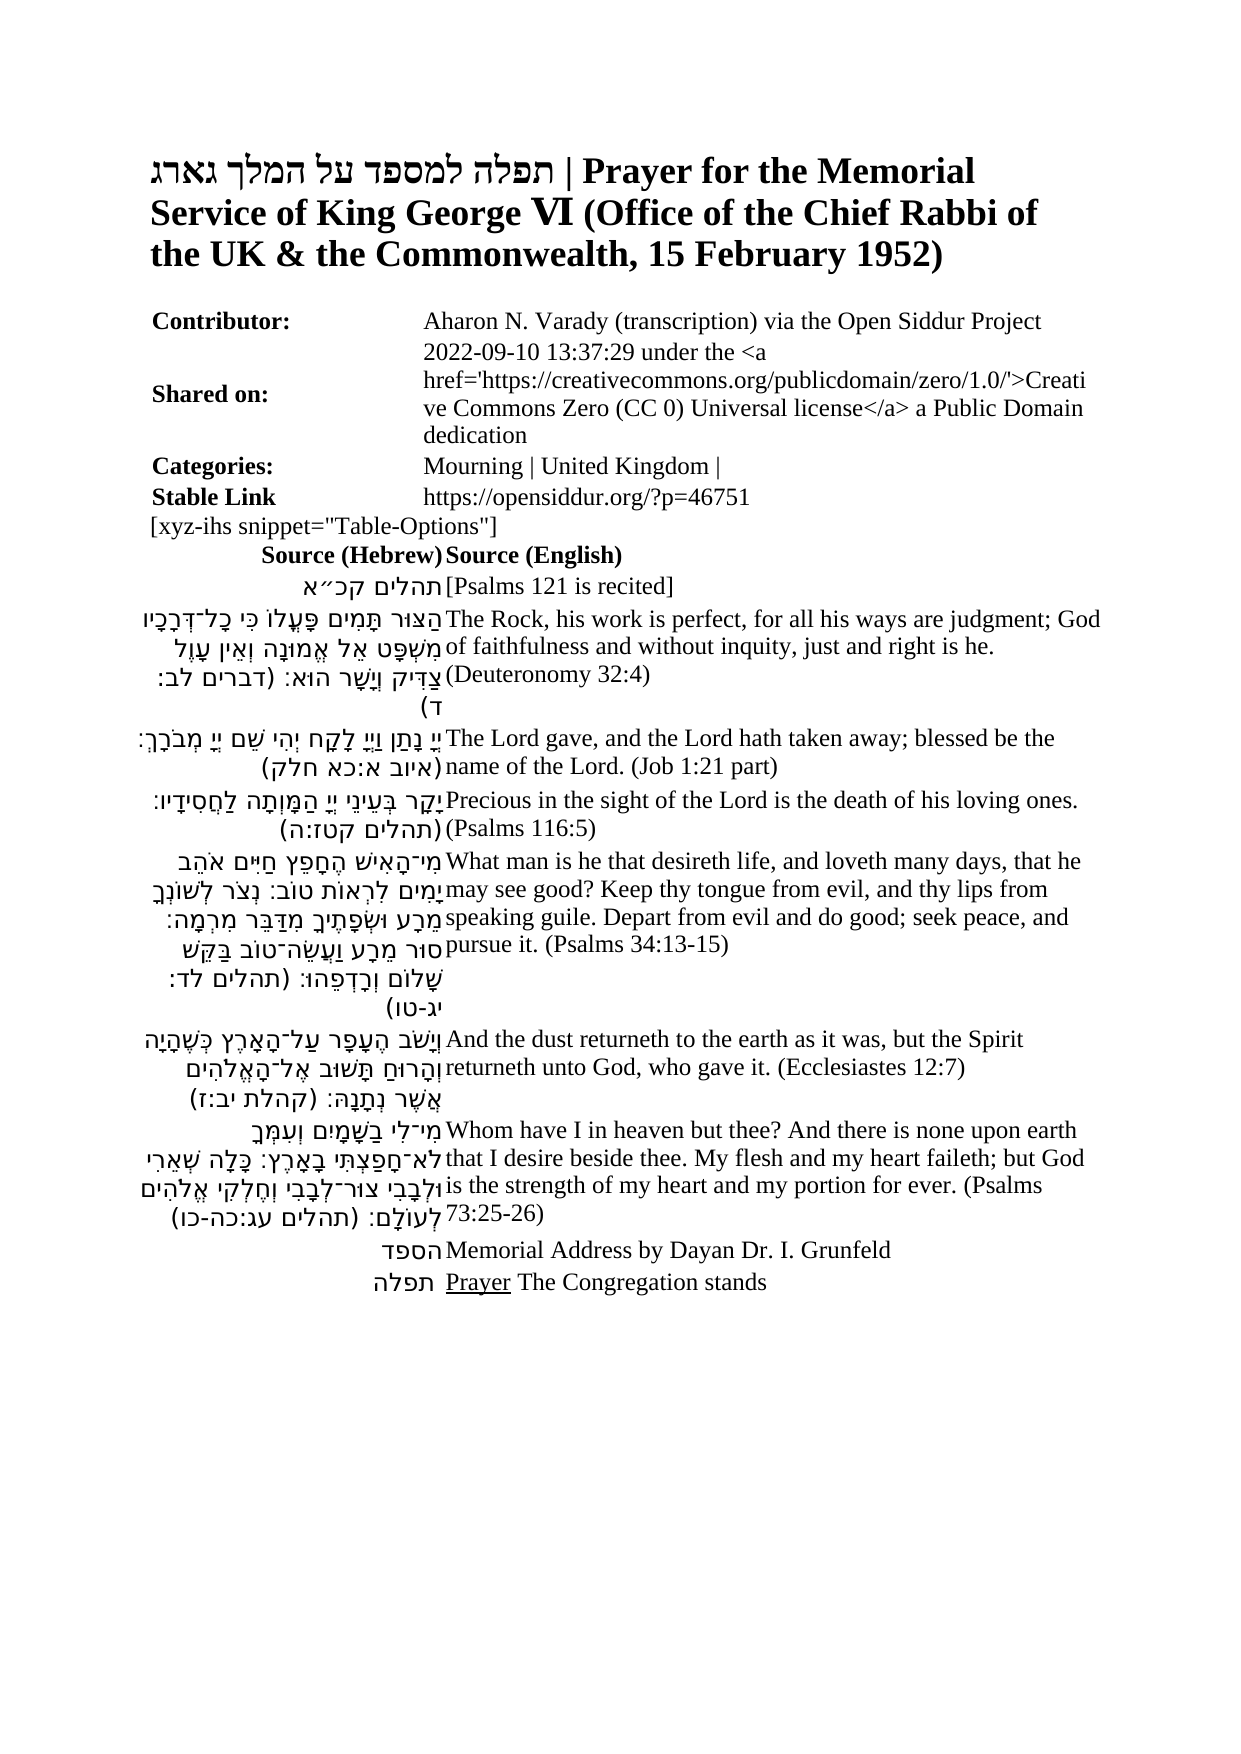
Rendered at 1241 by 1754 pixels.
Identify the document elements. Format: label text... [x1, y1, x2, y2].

table_cell Categories: [150, 451, 421, 481]
table_cell What man is he that desireth life, and loveth many days, that he may see good? Keep thy tongue from evil, and thy lips from speaking guile. Depart from evil and do good; seek peace, and pursue it. (Psalms 34:13-15) [444, 846, 1105, 1024]
table_cell תהלים קכ״א [135, 571, 444, 603]
table_header Aharon N. Varady (transcription) via the Open Siddur Project [421, 306, 1090, 337]
table_cell https://opensiddur.org/?p=46751 [421, 481, 1090, 512]
subtitle תפלה למספד על המלך גארג | Prayer for the Memorial Service of King George Ⅵ (Office of the Chief Rabbi of the UK & the Commonwealth, 15 February 1952) [150, 150, 1090, 275]
table_cell מִי־הָאִישׁ הֶחָפֵץ חַיִּים אֹהֵב יָמִים לִרְאוֹת טוֹב׃ נְצֹר לְשׁוֹנְךָ מֵרָע וּשְׂפָתֶיךָ מִדַּבֵּר מִרְמָה׃ סוּר מֵרָע וַעֲשֵׂה־טוֹב בַּקֵּשׁ שָׁלוֹם וְרָדְפֵהוּ׃ (תהלים לד:יג-טו) [135, 846, 444, 1024]
table_header Source (English) [444, 540, 1105, 571]
table_cell הַצּוּר תָּמִים פָּעֳלוֹ כִּי כָל־דְּרָכָיו מִשְׁפָּט אֵל אֱמוּנָה וְאֵין עָוֶל צַדִּיק וְיָשָׁר הוּא׃ (דברים לב:ד) [135, 603, 444, 723]
table_cell Memorial Address by Dayan Dr. I. Grunfeld [444, 1234, 1105, 1267]
table_header Contributor: [150, 306, 421, 337]
table_cell יָקָר בְּעֵינֵי יְיָ הַמָּוְתָה לַחֲסִידָיו׃ (תהלים קטז:ה) [135, 784, 444, 846]
table_cell Stable Link [150, 481, 421, 512]
table_cell הספד [135, 1234, 444, 1267]
table_cell 2022-09-10 13:37:29 under the <a href='https://creativecommons.org/publicdomain/zero/1.0/'>Creative Commons Zero (CC 0) Universal license</a> a Public Domain dedication [421, 337, 1090, 451]
table_cell מִי־לִי בַשָּׁמָיִם וְעִמְּךָ לֹא־חָפַצְתִּי בָאָרֶץ׃ כָּלָה שְׁאֵרִי וּלְבָבִי צוּר־לְבָבִי וְחֶלְקִי אֱלֹהִים לְעוֹלָם׃ (תהלים עג:כה-כו) [135, 1115, 444, 1234]
table_cell And the dust returneth to the earth as it was, but the Spirit returneth unto God, who gave it. (Ecclesiastes 12:7) [444, 1024, 1105, 1114]
table_header Source (Hebrew) [135, 540, 444, 571]
table_cell Shared on: [150, 337, 421, 451]
table_cell Prayer The Congregation stands [444, 1267, 1105, 1299]
table_cell [Psalms 121 is recited] [444, 571, 1105, 603]
table_cell יְיָ נָתַן וַיְיָ לָקָח יְהִי שֵׁם יְיָ מְבֹרָךְ׃ (איוב א:כא חלק) [135, 723, 444, 784]
text [xyz-ihs snippet="Table-Options"] [150, 512, 1090, 540]
table_cell The Rock, his work is perfect, for all his ways are judgment; God of faithfulness and without inquity, just and right is he. (Deuteronomy 32:4) [444, 603, 1105, 723]
table_cell The Lord gave, and the Lord hath taken away; blessed be the name of the Lord. (Job 1:21 part) [444, 723, 1105, 784]
table_cell Mourning | United Kingdom | [421, 451, 1090, 481]
table_cell Precious in the sight of the Lord is the death of his loving ones. (Psalms 116:5) [444, 784, 1105, 846]
table_cell Whom have I in heaven but thee? And there is none upon earth that I desire beside thee. My flesh and my heart faileth; but God is the strength of my heart and my portion for ever. (Psalms 73:25-26) [444, 1115, 1105, 1234]
table_cell וְיָשֹׁב הֶעָפָר עַל־הָאָרֶץ כְּשֶׁהָיָה וְהָרוּחַ תָּשׁוּב אֶל־הָאֱלֹהִים אֲשֶׁר נְתָנָהּ׃ (קהלת יב:ז) [135, 1024, 444, 1114]
table_cell תפלה [135, 1267, 444, 1299]
